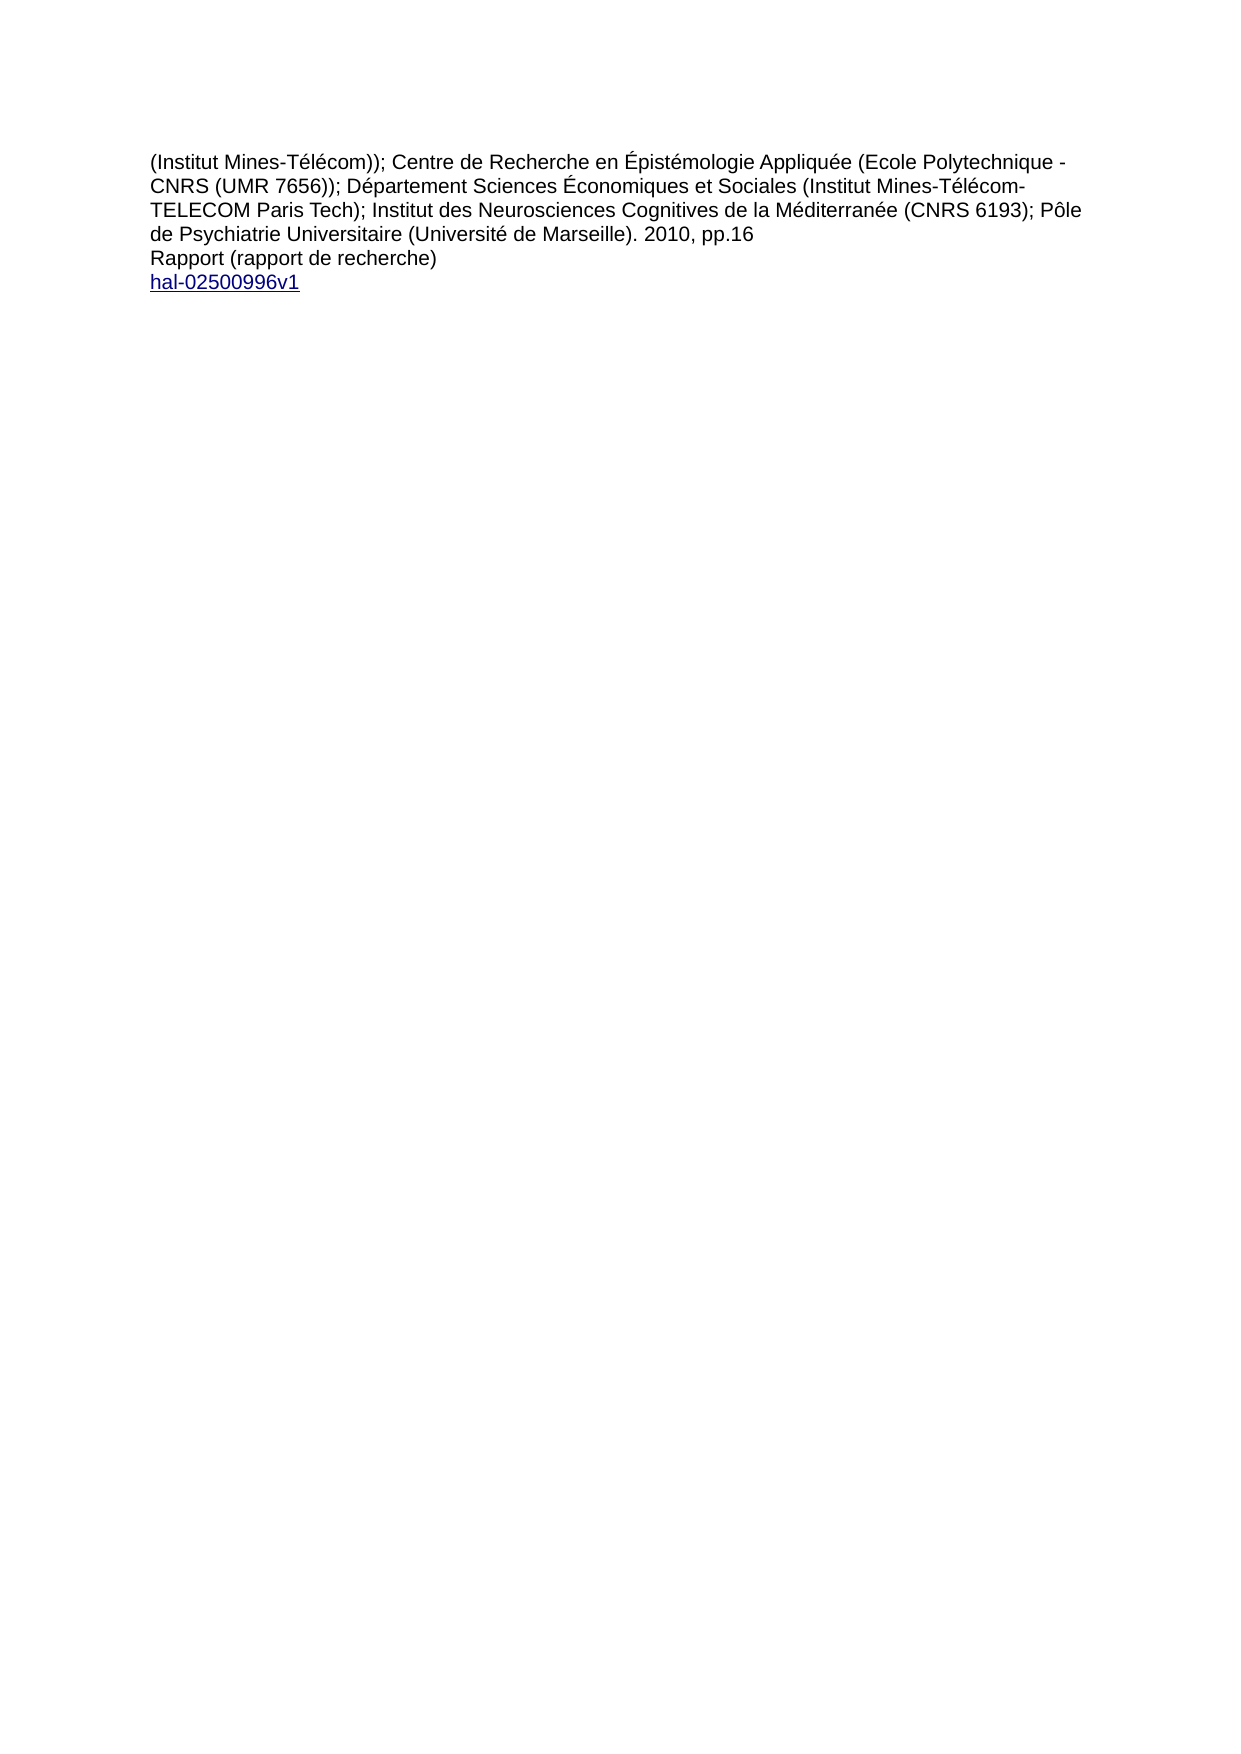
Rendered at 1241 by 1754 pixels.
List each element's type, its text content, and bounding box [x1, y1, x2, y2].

table_header Explicitation de l'expérience cognitive Claire Petitmengin,Michel Bitbol,Jean Vion-Dury,Béatrice Cahour [Rapport de recherche] Dépt. Systèmes d'Information (Institut Mines-Télécom Business School (Institut Mines-Télécom)); Centre de Recherche en Épistémologie Appliquée (Ecole Polytechnique - CNRS (UMR 7656)); Département Sciences Économiques et Sociales (Institut Mines-Télécom-TELECOM Paris Tech); Institut des Neurosciences Cognitives de la Méditerranée (CNRS 6193); Pôle de Psychiatrie Universitaire (Université de Marseille). 2010, pp.16 Rapport (rapport de recherche) hal-02500996v1 [150, 150, 1090, 294]
